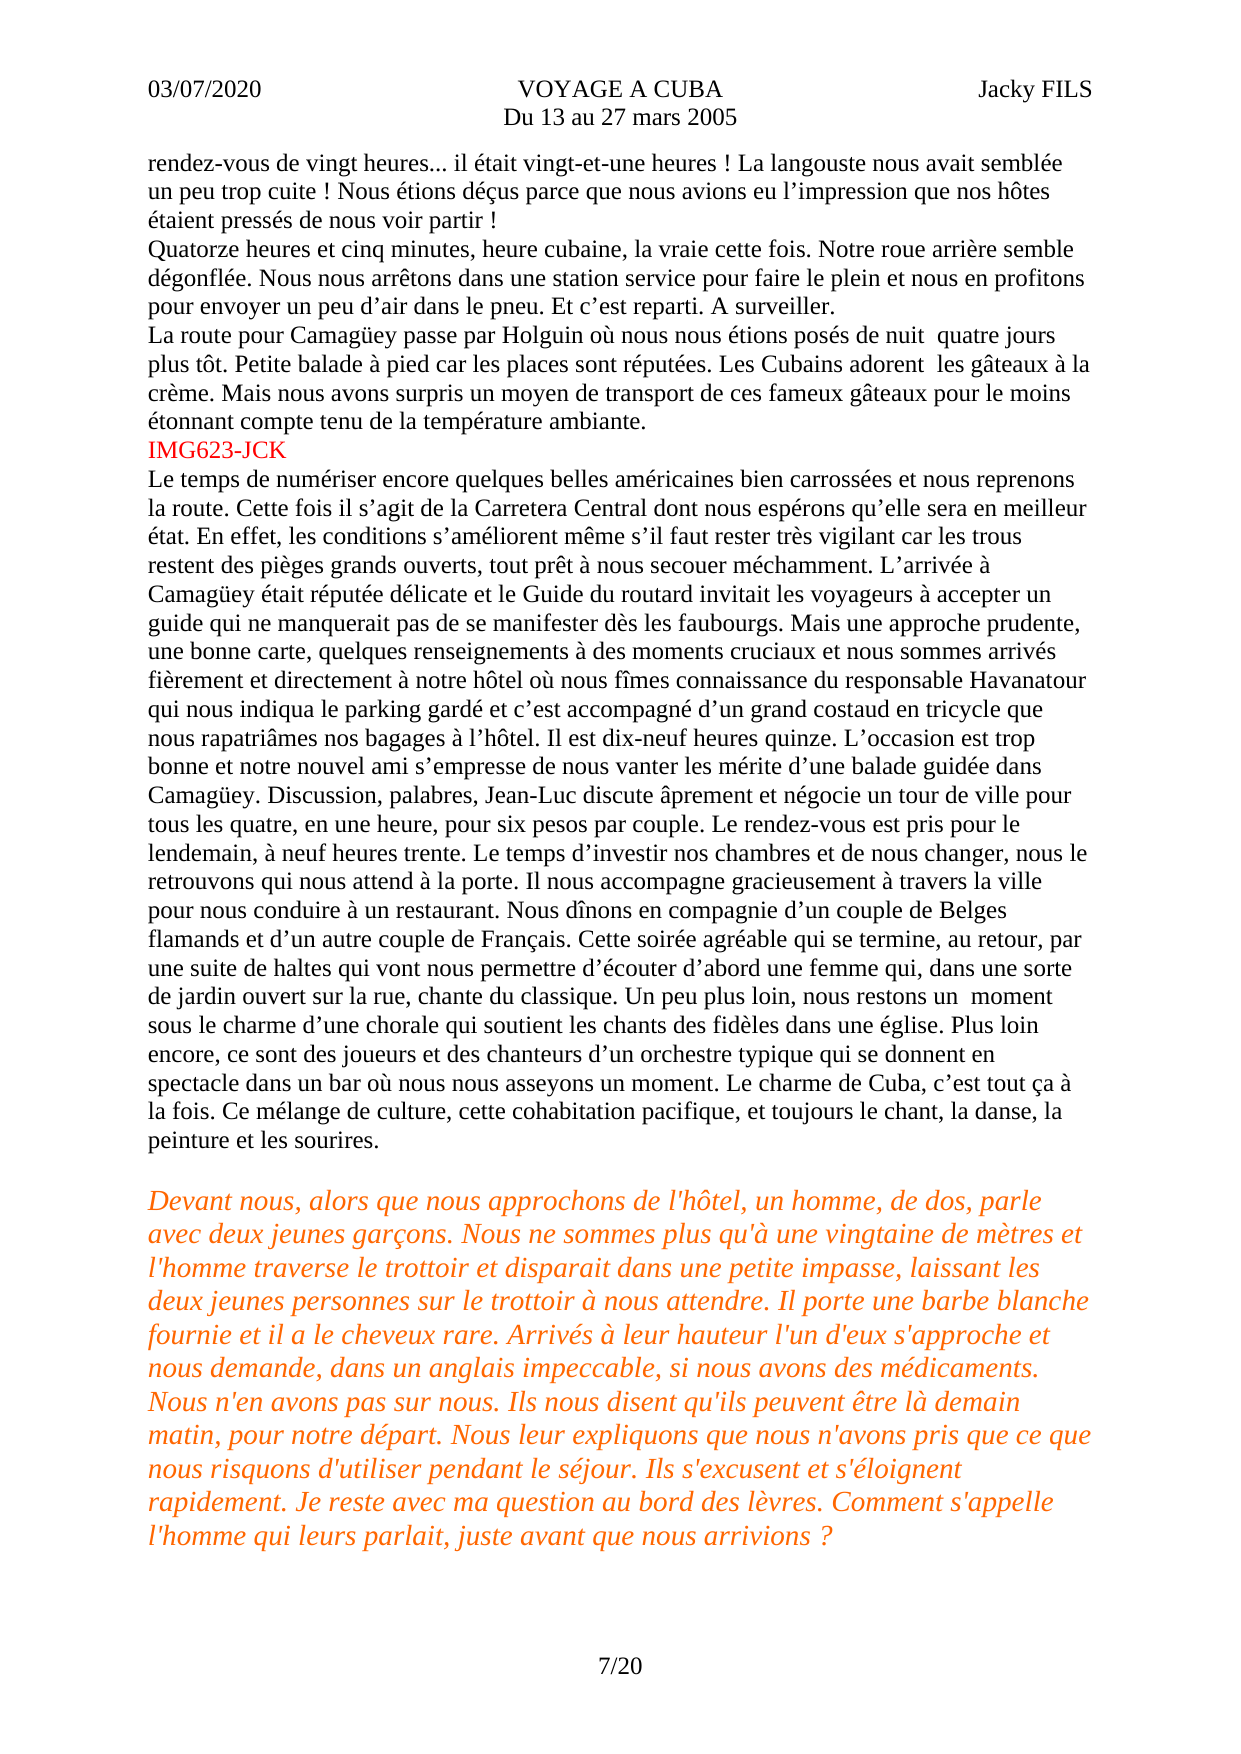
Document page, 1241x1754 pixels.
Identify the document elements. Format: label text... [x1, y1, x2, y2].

list IMG623-JCK [148, 435, 1093, 464]
list La route pour Camagüey passe par Holguin où nous nous étions posés de nuit quatre jours plus tôt. Petite balade à pied car les places sont réputées. Les Cubains adorent les gâteaux à la crème. Mais nous avons surpris un moyen de transport de ces fameux gâteaux pour le moins étonnant compte tenu de la température ambiante. [148, 320, 1093, 435]
list Quatorze heures et cinq minutes, heure cubaine, la vraie cette fois. Notre roue arrière semble dégonflée. Nous nous arrêtons dans une station service pour faire le plein et nous en profitons pour envoyer un peu d’air dans le pneu. Et c’est reparti. A surveiller. [148, 234, 1093, 320]
list Devant nous, alors que nous approchons de l'hôtel, un homme, de dos, parle avec deux jeunes garçons. Nous ne sommes plus qu'à une vingtaine de mètres et l'homme traverse le trottoir et disparait dans une petite impasse, laissant les deux jeunes personnes sur le trottoir à nous attendre. Il porte une barbe blanche fournie et il a le cheveux rare. Arrivés à leur hauteur l'un d'eux s'approche et nous demande, dans un anglais impeccable, si nous avons des médicaments. Nous n'en avons pas sur nous. Ils nous disent qu'ils peuvent être là demain matin, pour notre départ. Nous leur expliquons que nous n'avons pris que ce que nous risquons d'utiliser pendant le séjour. Ils s'excusent et s'éloignent rapidement. Je reste avec ma question au bord des lèvres. Comment s'appelle l'homme qui leurs parlait, juste avant que nous arrivions ? [148, 1183, 1093, 1552]
list Le temps de numériser encore quelques belles américaines bien carrossées et nous reprenons la route. Cette fois il s’agit de la Carretera Central dont nous espérons qu’elle sera en meilleur état. En effet, les conditions s’améliorent même s’il faut rester très vigilant car les trous restent des pièges grands ouverts, tout prêt à nous secouer méchamment. L’arrivée à Camagüey était réputée délicate et le Guide du routard invitait les voyageurs à accepter un guide qui ne manquerait pas de se manifester dès les faubourgs. Mais une approche prudente, une bonne carte, quelques renseignements à des moments cruciaux et nous sommes arrivés fièrement et directement à notre hôtel où nous fîmes connaissance du responsable Havanatour qui nous indiqua le parking gardé et c’est accompagné d’un grand costaud en tricycle que nous rapatriâmes nos bagages à l’hôtel. Il est dix-neuf heures quinze. L’occasion est trop bonne et notre nouvel ami s’empresse de nous vanter les mérite d’une balade guidée dans Camagüey. Discussion, palabres, Jean-Luc discute âprement et négocie un tour de ville pour tous les quatre, en une heure, pour six pesos par couple. Le rendez-vous est pris pour le lendemain, à neuf heures trente. Le temps d’investir nos chambres et de nous changer, nous le retrouvons qui nous attend à la porte. Il nous accompagne gracieusement à travers la ville pour nous conduire à un restaurant. Nous dînons en compagnie d’un couple de Belges flamands et d’un autre couple de Français. Cette soirée agréable qui se termine, au retour, par une suite de haltes qui vont nous permettre d’écouter d’abord une femme qui, dans une sorte de jardin ouvert sur la rue, chante du classique. Un peu plus loin, nous restons un moment sous le charme d’une chorale qui soutient les chants des fidèles dans une église. Plus loin encore, ce sont des joueurs et des chanteurs d’un orchestre typique qui se donnent en spectacle dans un bar où nous nous asseyons un moment. Le charme de Cuba, c’est tout ça à la fois. Ce mélange de culture, cette cohabitation pacifique, et toujours le chant, la danse, la peinture et les sourires. [148, 464, 1093, 1154]
list rendez-vous de vingt heures... il était vingt-et-une heures ! La langouste nous avait semblée un peu trop cuite ! Nous étions déçus parce que nous avions eu l’impression que nos hôtes étaient pressés de nous voir partir ! [148, 148, 1093, 234]
